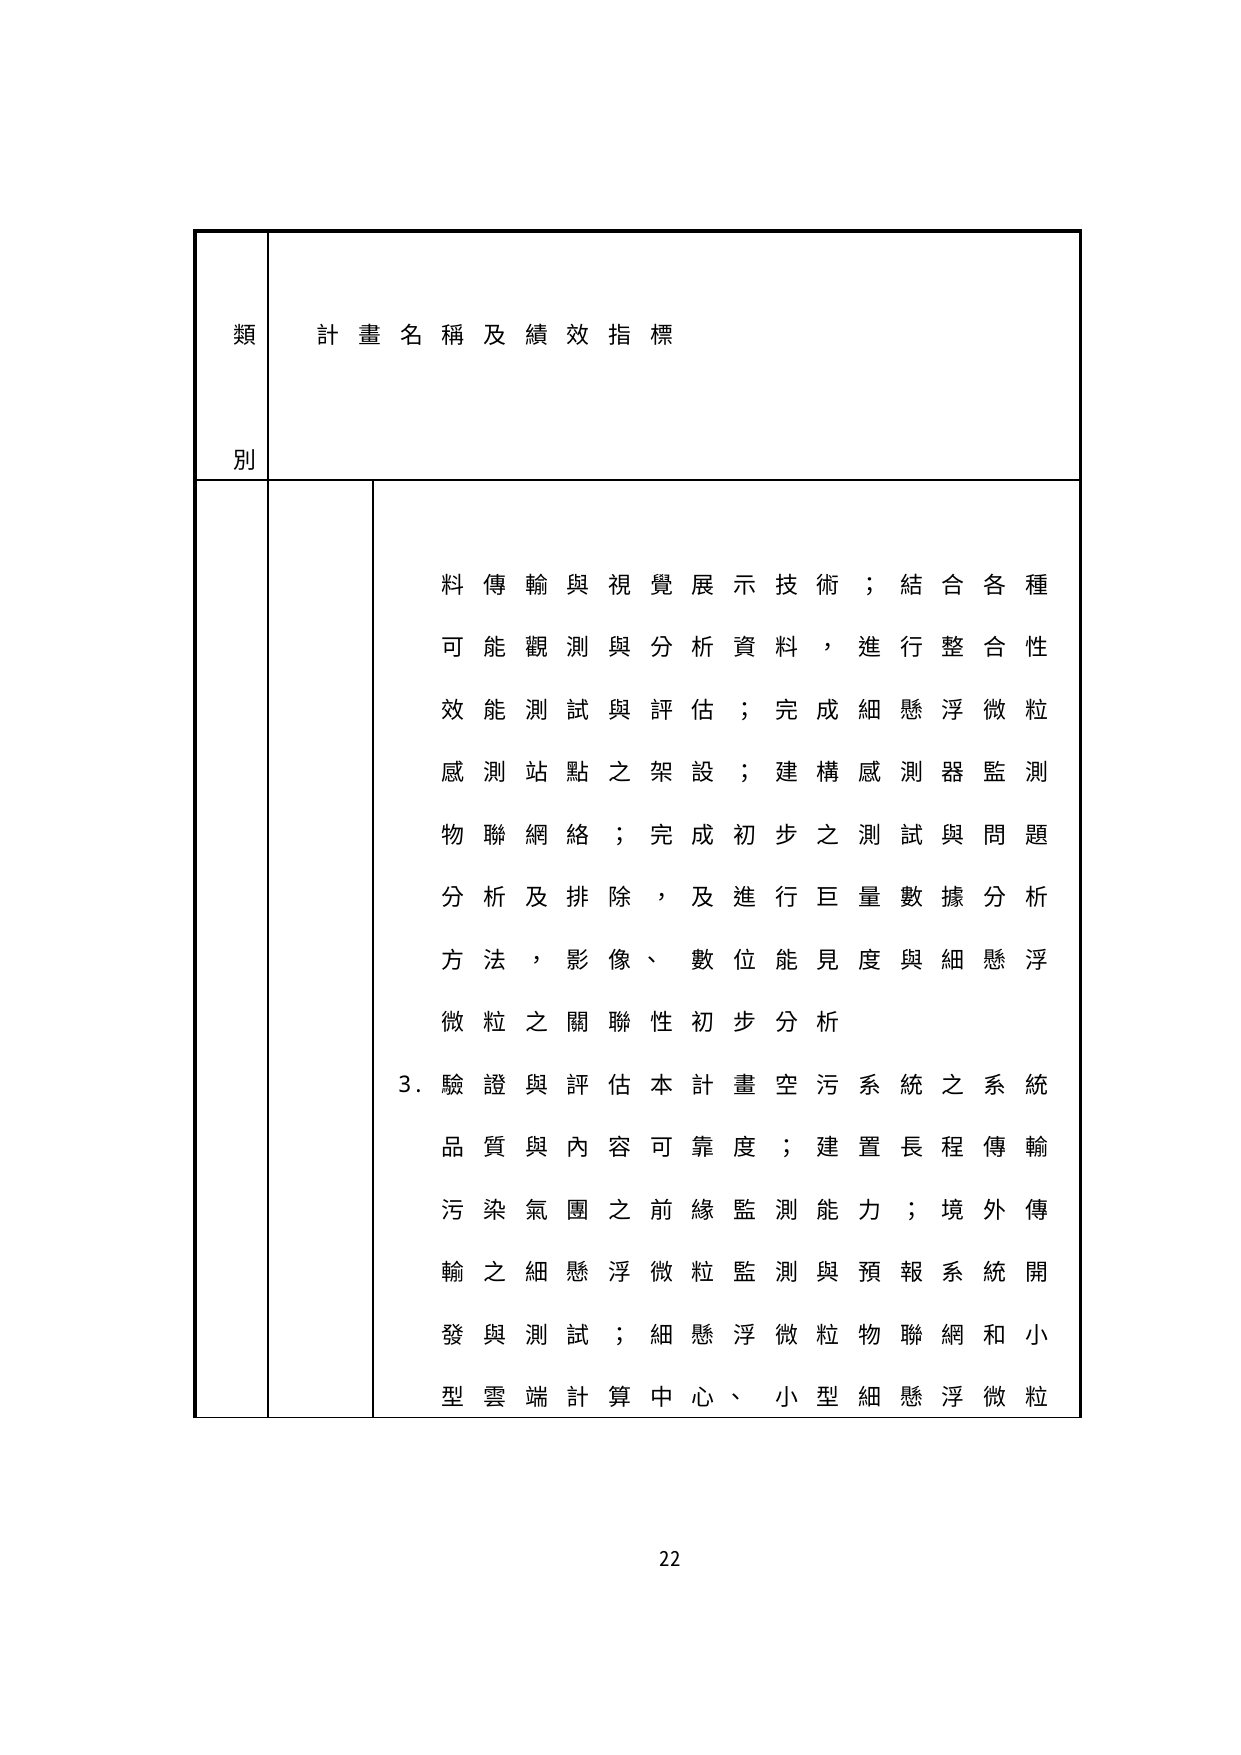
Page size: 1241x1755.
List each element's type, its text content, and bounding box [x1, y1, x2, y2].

table_cell [197, 481, 267, 1417]
table_cell 料傳輸與視覺展示技術；結合各種可能觀測與分析資料，進行整合性效能測試與評估；完成細懸浮微粒感測站點之架設；建構感測器監測物聯網絡；完成初步之測試與問題分析及排除，及進行巨量數據分析方法，影像、數位能見度與細懸浮微粒之關聯性初步分析 3.驗證與評估本計畫空污系統之系統品質與內容可靠度；建置長程傳輸污染氣團之前緣監測能力；境外傳輸之細懸浮微粒監測與預報系統開發與測試；細懸浮微粒物聯網和小型雲端計算中心、小型細懸浮微粒 [374, 481, 1079, 1417]
table_cell [269, 481, 372, 1417]
table_header 計畫名稱及績效指標 [269, 233, 1079, 479]
table_header 類 別 [197, 233, 267, 479]
